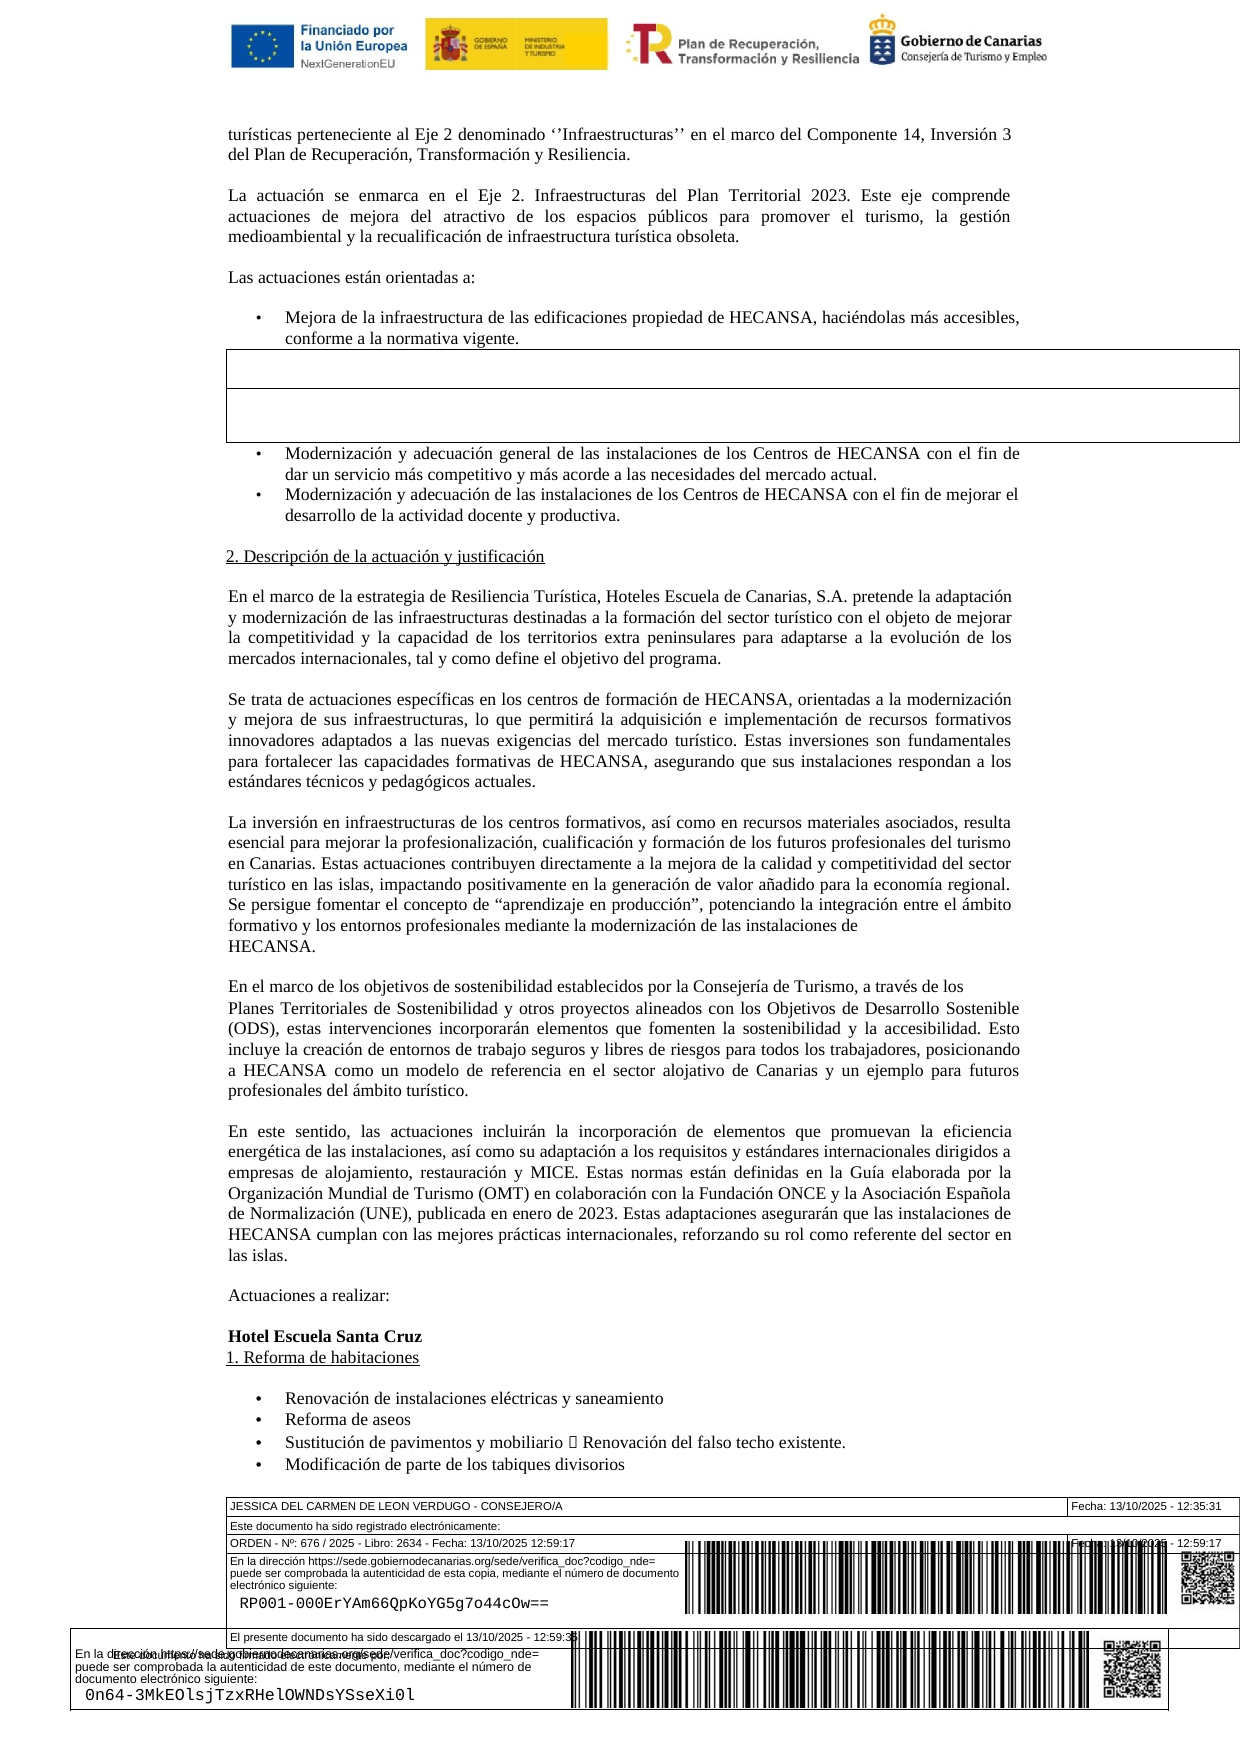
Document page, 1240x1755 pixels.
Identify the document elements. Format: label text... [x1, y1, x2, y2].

list Reforma de aseos [256, 1409, 1021, 1429]
list Modificación de parte de los tabiques divisorios [256, 1454, 1021, 1474]
text En el marco de la estrategia de Resiliencia Turística, Hoteles Escuela de Canarias, S.A. pretende la adaptación y modernización de las infraestructuras destinadas a la formación del sector turístico con el objeto de mejorar la competitividad y la capacidad de los territorios extra peninsulares para adaptarse a la evolución de los mercados internacionales, tal y como define el objetivo del programa. [228, 586, 1014, 668]
list Modernización y adecuación de las instalaciones de los Centros de HECANSA con el fin de mejorar el desarrollo de la actividad docente y productiva. [256, 484, 1021, 525]
list Sustitución de pavimentos y mobiliario  Renovación del falso techo existente. [256, 1431, 1021, 1453]
subtitle Hotel Escuela Santa Cruz [228, 1326, 1022, 1346]
text HECANSA. [228, 935, 1021, 956]
text Actuaciones a realizar: [228, 1285, 1021, 1305]
text En este sentido, las actuaciones incluirán la incorporación de elementos que promuevan la eficiencia energética de las instalaciones, así como su adaptación a los requisitos y estándares internacionales dirigidos a empresas de alojamiento, restauración y MICE. Estas normas están definidas en la Guía elaborada por la Organización Mundial de Turismo (OMT) en colaboración con la Fundación ONCE y la Asociación Española de Normalización (UNE), publicada en enero de 2023. Estas adaptaciones asegurarán que las instalaciones de HECANSA cumplan con las mejores prácticas internacionales, reforzando su rol como referente del sector en las islas. [228, 1121, 1013, 1265]
text En el marco de los objetivos de sostenibilidad establecidos por la Consejería de Turismo, a través de los [228, 976, 1021, 996]
text Las actuaciones están orientadas a: [228, 267, 1021, 287]
table_cell [227, 389, 1239, 442]
subtitle 1. Reforma de habitaciones [226, 1347, 1022, 1367]
list Modernización y adecuación general de las instalaciones de los Centros de HECANSA con el fin de dar un servicio más competitivo y más acorde a las necesidades del mercado actual. [256, 443, 1021, 484]
text Planes Territoriales de Sostenibilidad y otros proyectos alineados con los Objetivos de Desarrollo Sostenible (ODS), estas intervenciones incorporarán elementos que fomenten la sostenibilidad y la accesibilidad. Esto incluye la creación de entornos de trabajo seguros y libres de riesgos para todos los trabajadores, posicionando a HECANSA como un modelo de referencia en el sector alojativo de Canarias y un ejemplo para futuros profesionales del ámbito turístico. [228, 997, 1021, 1100]
list Renovación de instalaciones eléctricas y saneamiento [256, 1388, 1021, 1408]
text La actuación se enmarca en el Eje 2. Infraestructuras del Plan Territorial 2023. Este eje comprende actuaciones de mejora del atractivo de los espacios públicos para promover el turismo, la gestión medioambiental y la recualificación de infraestructura turística obsoleta. [228, 185, 1012, 246]
list Mejora de la infraestructura de las edificaciones propiedad de HECANSA, haciéndolas más accesibles, conforme a la normativa vigente. [256, 307, 1021, 348]
text turísticas perteneciente al Eje 2 denominado ‘’Infraestructuras’’ en el marco del Componente 14, Inversión 3 del Plan de Recuperación, Transformación y Resiliencia. [228, 123, 1013, 164]
text La inversión en infraestructuras de los centros formativos, así como en recursos materiales asociados, resulta esencial para mejorar la profesionalización, cualificación y formación de los futuros profesionales del turismo en Canarias. Estas actuaciones contribuyen directamente a la mejora de la calidad y competitividad del sector turístico en las islas, impactando positivamente en la generación de valor añadido para la economía regional. Se persigue fomentar el concepto de “aprendizaje en producción”, potenciando la integración entre el ámbito formativo y los entornos profesionales mediante la modernización de las instalaciones de [228, 812, 1013, 935]
subtitle 2. Descripción de la actuación y justificación [226, 546, 1022, 566]
text Se trata de actuaciones específicas en los centros de formación de HECANSA, orientadas a la modernización y mejora de sus infraestructuras, lo que permitirá la adquisición e implementación de recursos formativos innovadores adaptados a las nuevas exigencias del mercado turístico. Estas inversiones son fundamentales para fortalecer las capacidades formativas de HECANSA, asegurando que sus instalaciones respondan a los estándares técnicos y pedagógicos actuales. [228, 688, 1013, 791]
table_header [227, 350, 1239, 388]
